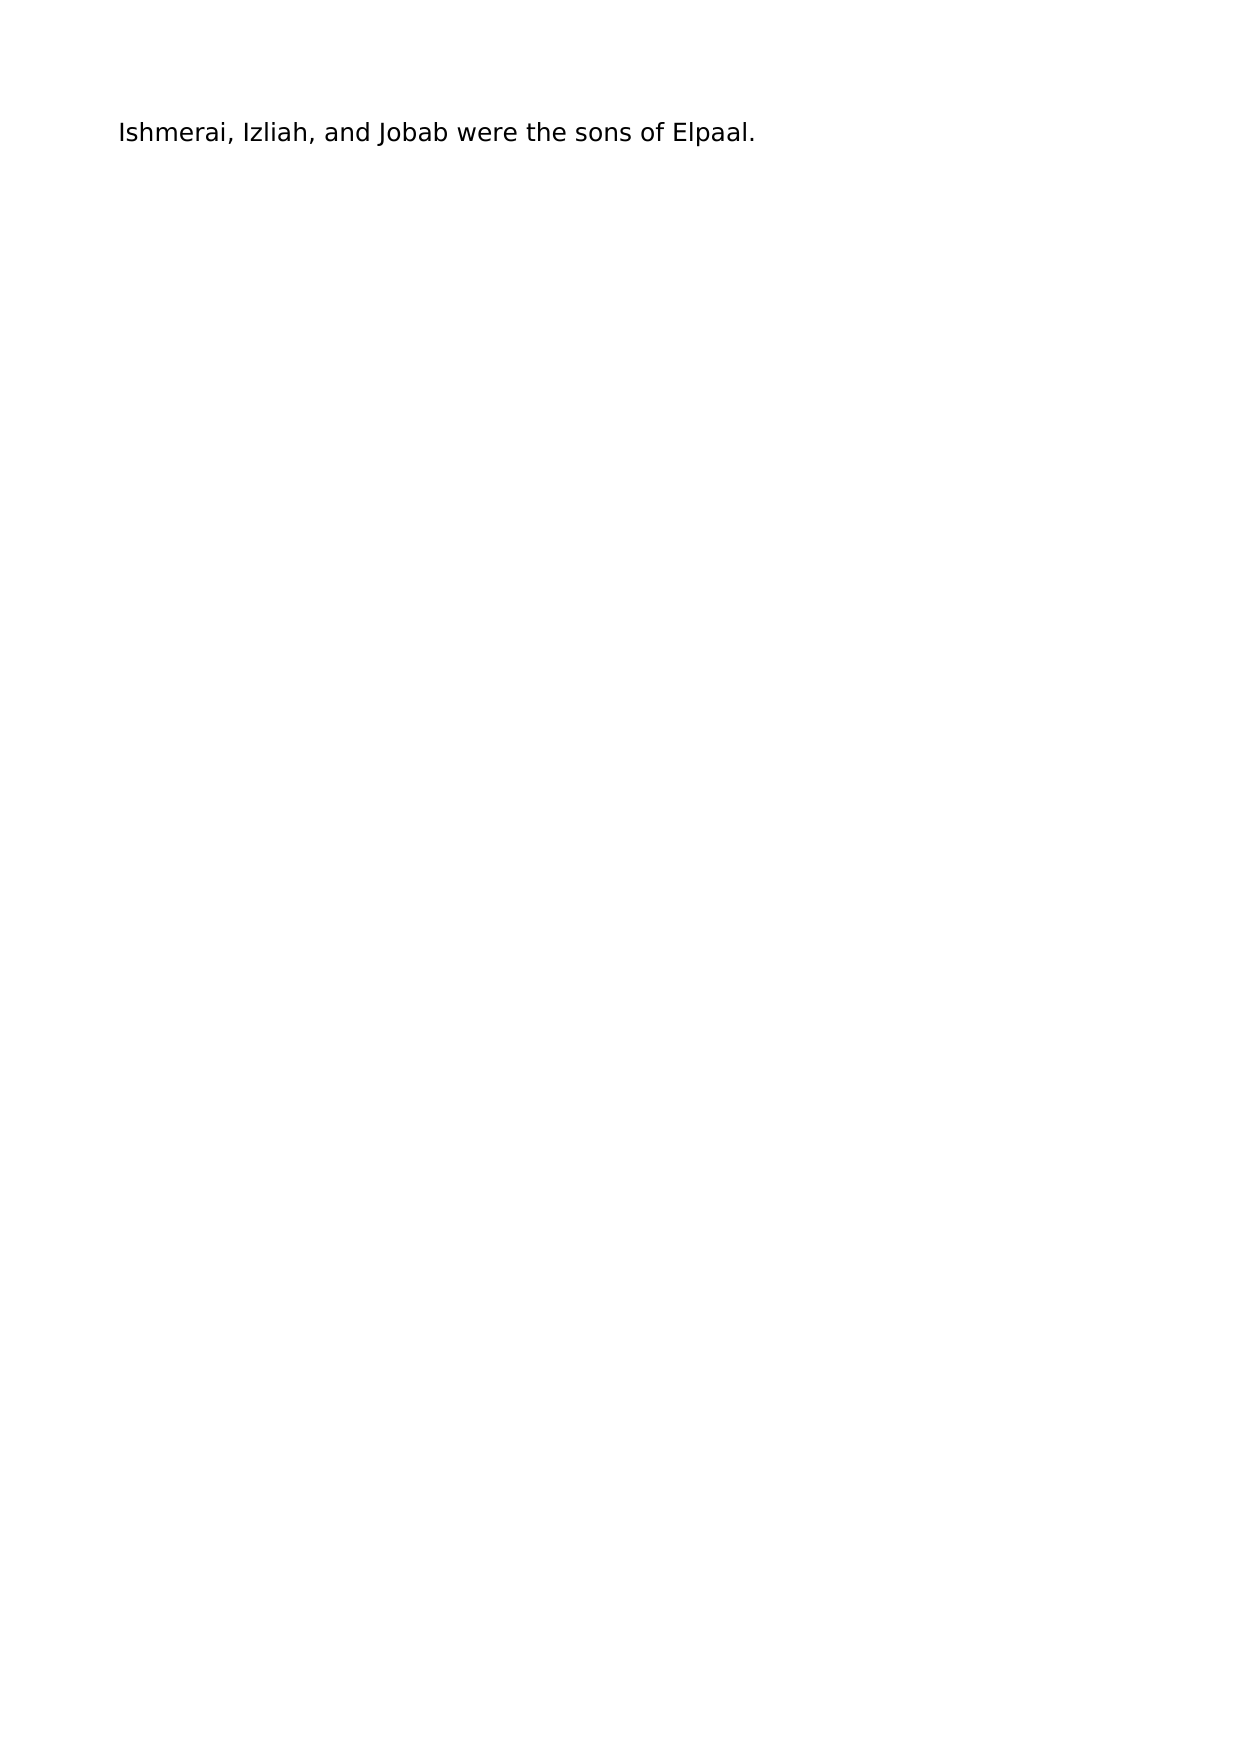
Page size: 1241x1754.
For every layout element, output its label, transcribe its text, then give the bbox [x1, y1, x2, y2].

text Ishmerai, Izliah, and Jobab were the sons of Elpaal. [118, 118, 1122, 147]
